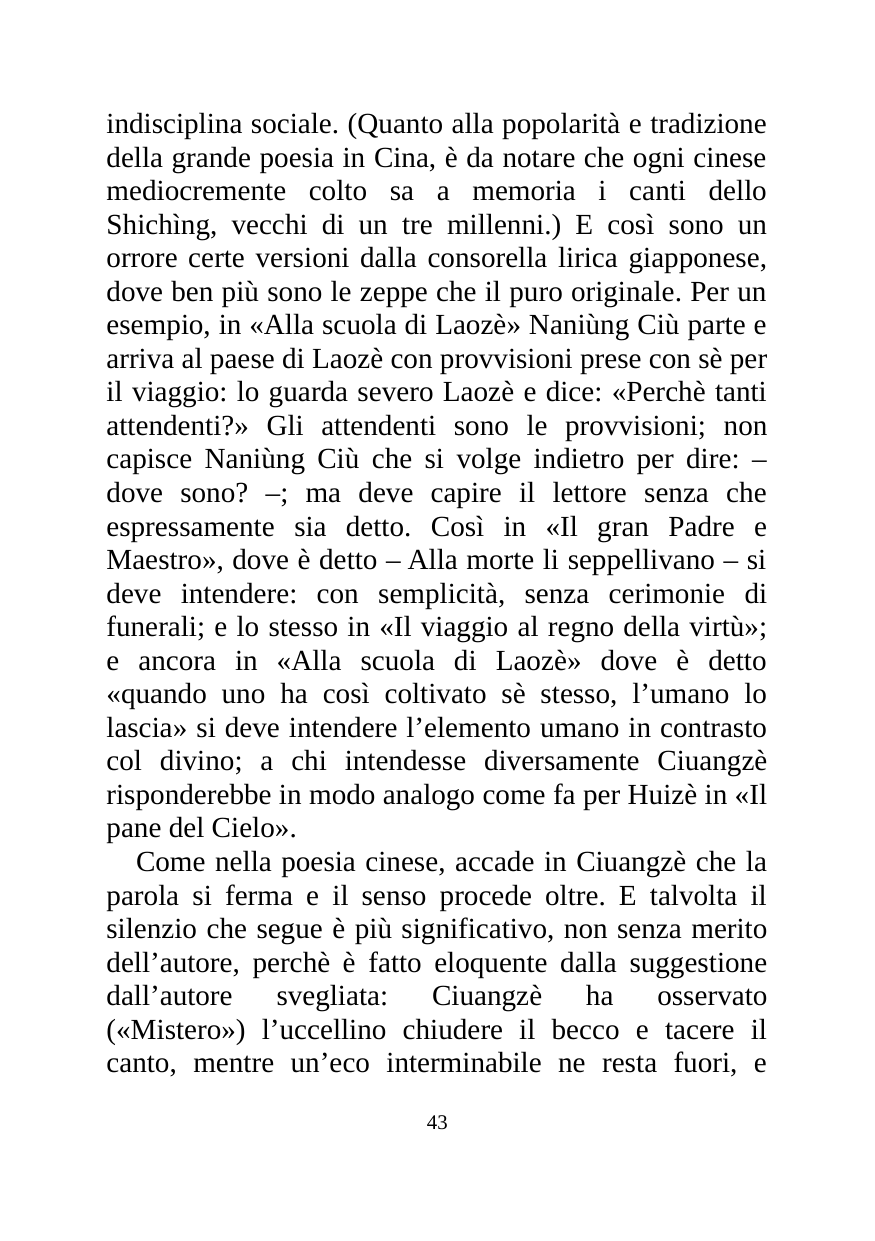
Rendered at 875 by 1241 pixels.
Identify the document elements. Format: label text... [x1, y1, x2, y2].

text Come nella poesia cinese, accade in Ciuangzè che la parola si ferma e il senso procede oltre. E talvolta il silenzio che segue è più significativo, non senza merito dell’autore, perchè è fatto eloquente dalla suggestione dall’autore svegliata: Ciuangzè ha osservato («Mistero») l’uccellino chiudere il becco e tacere il canto, mentre un’eco interminabile ne resta fuori, e [106, 844, 768, 1079]
text indisciplina sociale. (Quanto alla popolarità e tradizione della grande poesia in Cina, è da notare che ogni cinese mediocremente colto sa a memoria i canti dello Shichìng, vecchi di un tre millenni.) E così sono un orrore certe versioni dalla consorella lirica giapponese, dove ben più sono le zeppe che il puro originale. Per un esempio, in «Alla scuola di Laozè» Naniùng Ciù parte e arriva al paese di Laozè con provvisioni prese con sè per il viaggio: lo guarda severo Laozè e dice: «Perchè tanti attendenti?» Gli attendenti sono le provvisioni; non capisce Naniùng Ciù che si volge indietro per dire: – dove sono? –; ma deve capire il lettore senza che espressamente sia detto. Così in «Il gran Padre e Maestro», dove è detto – Alla morte li seppellivano – si deve intendere: con semplicità, senza cerimonie di funerali; e lo stesso in «Il viaggio al regno della virtù»; e ancora in «Alla scuola di Laozè» dove è detto «quando uno ha così coltivato sè stesso, l’umano lo lascia» si deve intendere l’elemento umano in contrasto col divino; a chi intendesse diversamente Ciuangzè risponderebbe in modo analogo come fa per Huizè in «Il pane del Cielo». [106, 106, 768, 844]
